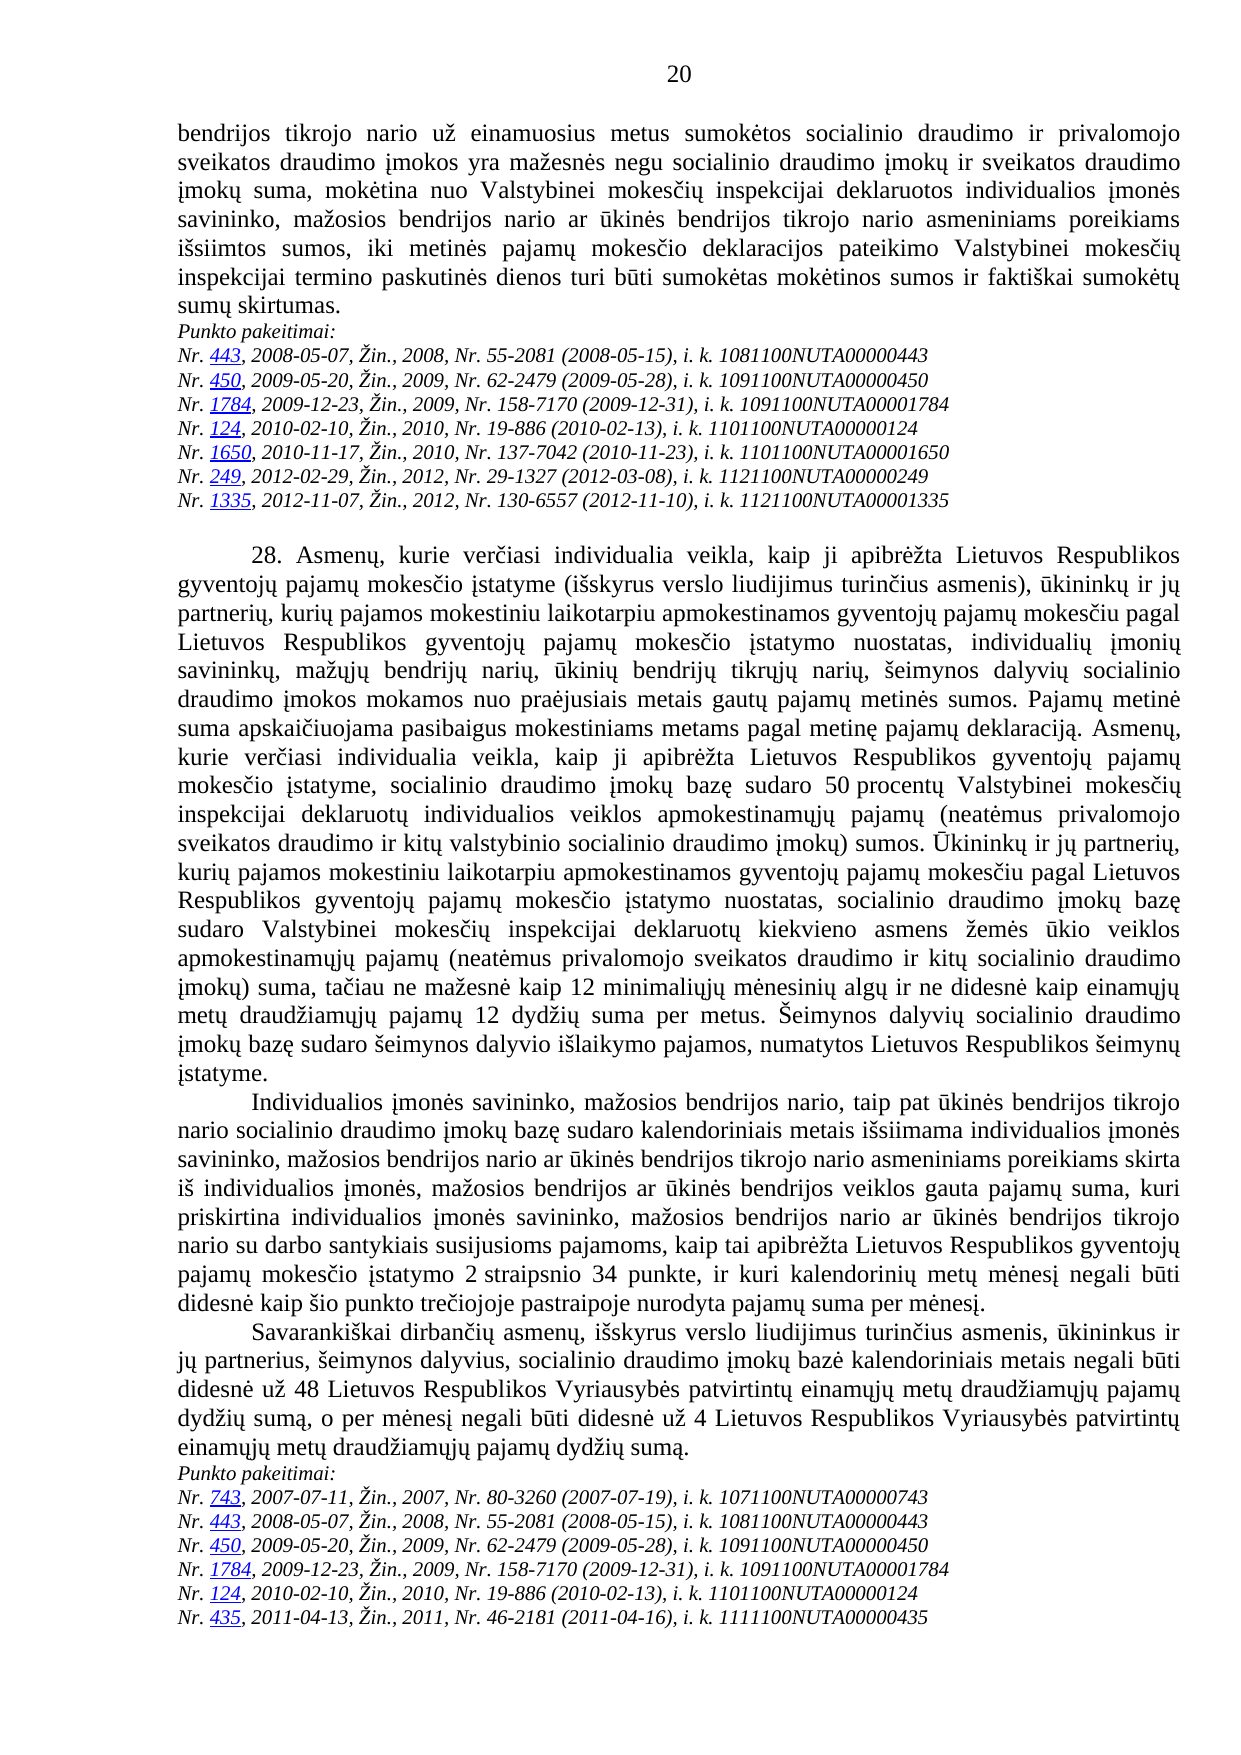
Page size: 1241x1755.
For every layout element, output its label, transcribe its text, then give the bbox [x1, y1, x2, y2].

text Nr. 743, 2007-07-11, Žin., 2007, Nr. 80-3260 (2007-07-19), i. k. 1071100NUTA00000743 [177, 1485, 1181, 1509]
text Punkto pakeitimai: [177, 319, 1181, 343]
text Punkto pakeitimai: [177, 1461, 1181, 1485]
text Individualios įmonės savininko, mažosios bendrijos nario, taip pat ūkinės bendrijos tikrojo nario socialinio draudimo įmokų bazę sudaro kalendoriniais metais išsiimama individualios įmonės savininko, mažosios bendrijos nario ar ūkinės bendrijos tikrojo nario asmeniniams poreikiams skirta iš individualios įmonės, mažosios bendrijos ar ūkinės bendrijos veiklos gauta pajamų suma, kuri priskirtina individualios įmonės savininko, mažosios bendrijos nario ar ūkinės bendrijos tikrojo nario su darbo santykiais susijusioms pajamoms, kaip tai apibrėžta Lietuvos Respublikos gyventojų pajamų mokesčio įstatymo 2 straipsnio 34 punkte, ir kuri kalendorinių metų mėnesį negali būti didesnė kaip šio punkto trečiojoje pastraipoje nurodyta pajamų suma per mėnesį. [177, 1087, 1181, 1317]
text Nr. 450, 2009-05-20, Žin., 2009, Nr. 62-2479 (2009-05-28), i. k. 1091100NUTA00000450 [177, 367, 1181, 392]
text Nr. 443, 2008-05-07, Žin., 2008, Nr. 55-2081 (2008-05-15), i. k. 1081100NUTA00000443 [177, 343, 1181, 367]
text Nr. 443, 2008-05-07, Žin., 2008, Nr. 55-2081 (2008-05-15), i. k. 1081100NUTA00000443 [177, 1509, 1181, 1533]
text Nr. 249, 2012-02-29, Žin., 2012, Nr. 29-1327 (2012-03-08), i. k. 1121100NUTA00000249 [177, 464, 1181, 488]
text Nr. 1784, 2009-12-23, Žin., 2009, Nr. 158-7170 (2009-12-31), i. k. 1091100NUTA00001784 [177, 392, 1181, 416]
text 28. Asmenų, kurie verčiasi individualia veikla, kaip ji apibrėžta Lietuvos Respublikos gyventojų pajamų mokesčio įstatyme (išskyrus verslo liudijimus turinčius asmenis), ūkininkų ir jų partnerių, kurių pajamos mokestiniu laikotarpiu apmokestinamos gyventojų pajamų mokesčiu pagal Lietuvos Respublikos gyventojų pajamų mokesčio įstatymo nuostatas, individualių įmonių savininkų, mažųjų bendrijų narių, ūkinių bendrijų tikrųjų narių, šeimynos dalyvių socialinio draudimo įmokos mokamos nuo praėjusiais metais gautų pajamų metinės sumos. Pajamų metinė suma apskaičiuojama pasibaigus mokestiniams metams pagal metinę pajamų deklaraciją. Asmenų, kurie verčiasi individualia veikla, kaip ji apibrėžta Lietuvos Respublikos gyventojų pajamų mokesčio įstatyme, socialinio draudimo įmokų bazę sudaro 50 procentų Valstybinei mokesčių inspekcijai deklaruotų individualios veiklos apmokestinamųjų pajamų (neatėmus privalomojo sveikatos draudimo ir kitų valstybinio socialinio draudimo įmokų) sumos. Ūkininkų ir jų partnerių, kurių pajamos mokestiniu laikotarpiu apmokestinamos gyventojų pajamų mokesčiu pagal Lietuvos Respublikos gyventojų pajamų mokesčio įstatymo nuostatas, socialinio draudimo įmokų bazę sudaro Valstybinei mokesčių inspekcijai deklaruotų kiekvieno asmens žemės ūkio veiklos apmokestinamųjų pajamų (neatėmus privalomojo sveikatos draudimo ir kitų socialinio draudimo įmokų) suma, tačiau ne mažesnė kaip 12 minimaliųjų mėnesinių algų ir ne didesnė kaip einamųjų metų draudžiamųjų pajamų 12 dydžių suma per metus. Šeimynos dalyvių socialinio draudimo įmokų bazę sudaro šeimynos dalyvio išlaikymo pajamos, numatytos Lietuvos Respublikos šeimynų įstatyme. [177, 541, 1181, 1087]
text Nr. 1784, 2009-12-23, Žin., 2009, Nr. 158-7170 (2009-12-31), i. k. 1091100NUTA00001784 [177, 1557, 1181, 1581]
text bendrijos tikrojo nario už einamuosius metus sumokėtos socialinio draudimo ir privalomojo sveikatos draudimo įmokos yra mažesnės negu socialinio draudimo įmokų ir sveikatos draudimo įmokų suma, mokėtina nuo Valstybinei mokesčių inspekcijai deklaruotos individualios įmonės savininko, mažosios bendrijos nario ar ūkinės bendrijos tikrojo nario asmeniniams poreikiams išsiimtos sumos, iki metinės pajamų mokesčio deklaracijos pateikimo Valstybinei mokesčių inspekcijai termino paskutinės dienos turi būti sumokėtas mokėtinos sumos ir faktiškai sumokėtų sumų skirtumas. [177, 118, 1181, 319]
text Nr. 124, 2010-02-10, Žin., 2010, Nr. 19-886 (2010-02-13), i. k. 1101100NUTA00000124 [177, 1581, 1181, 1605]
text Nr. 124, 2010-02-10, Žin., 2010, Nr. 19-886 (2010-02-13), i. k. 1101100NUTA00000124 [177, 416, 1181, 440]
text Nr. 1650, 2010-11-17, Žin., 2010, Nr. 137-7042 (2010-11-23), i. k. 1101100NUTA00001650 [177, 440, 1181, 464]
text Nr. 435, 2011-04-13, Žin., 2011, Nr. 46-2181 (2011-04-16), i. k. 1111100NUTA00000435 [177, 1605, 1181, 1629]
text Nr. 450, 2009-05-20, Žin., 2009, Nr. 62-2479 (2009-05-28), i. k. 1091100NUTA00000450 [177, 1533, 1181, 1557]
text Nr. 1335, 2012-11-07, Žin., 2012, Nr. 130-6557 (2012-11-10), i. k. 1121100NUTA00001335 [177, 488, 1181, 512]
text Savarankiškai dirbančių asmenų, išskyrus verslo liudijimus turinčius asmenis, ūkininkus ir jų partnerius, šeimynos dalyvius, socialinio draudimo įmokų bazė kalendoriniais metais negali būti didesnė už 48 Lietuvos Respublikos Vyriausybės patvirtintų einamųjų metų draudžiamųjų pajamų dydžių sumą, o per mėnesį negali būti didesnė už 4 Lietuvos Respublikos Vyriausybės patvirtintų einamųjų metų draudžiamųjų pajamų dydžių sumą. [177, 1317, 1181, 1461]
